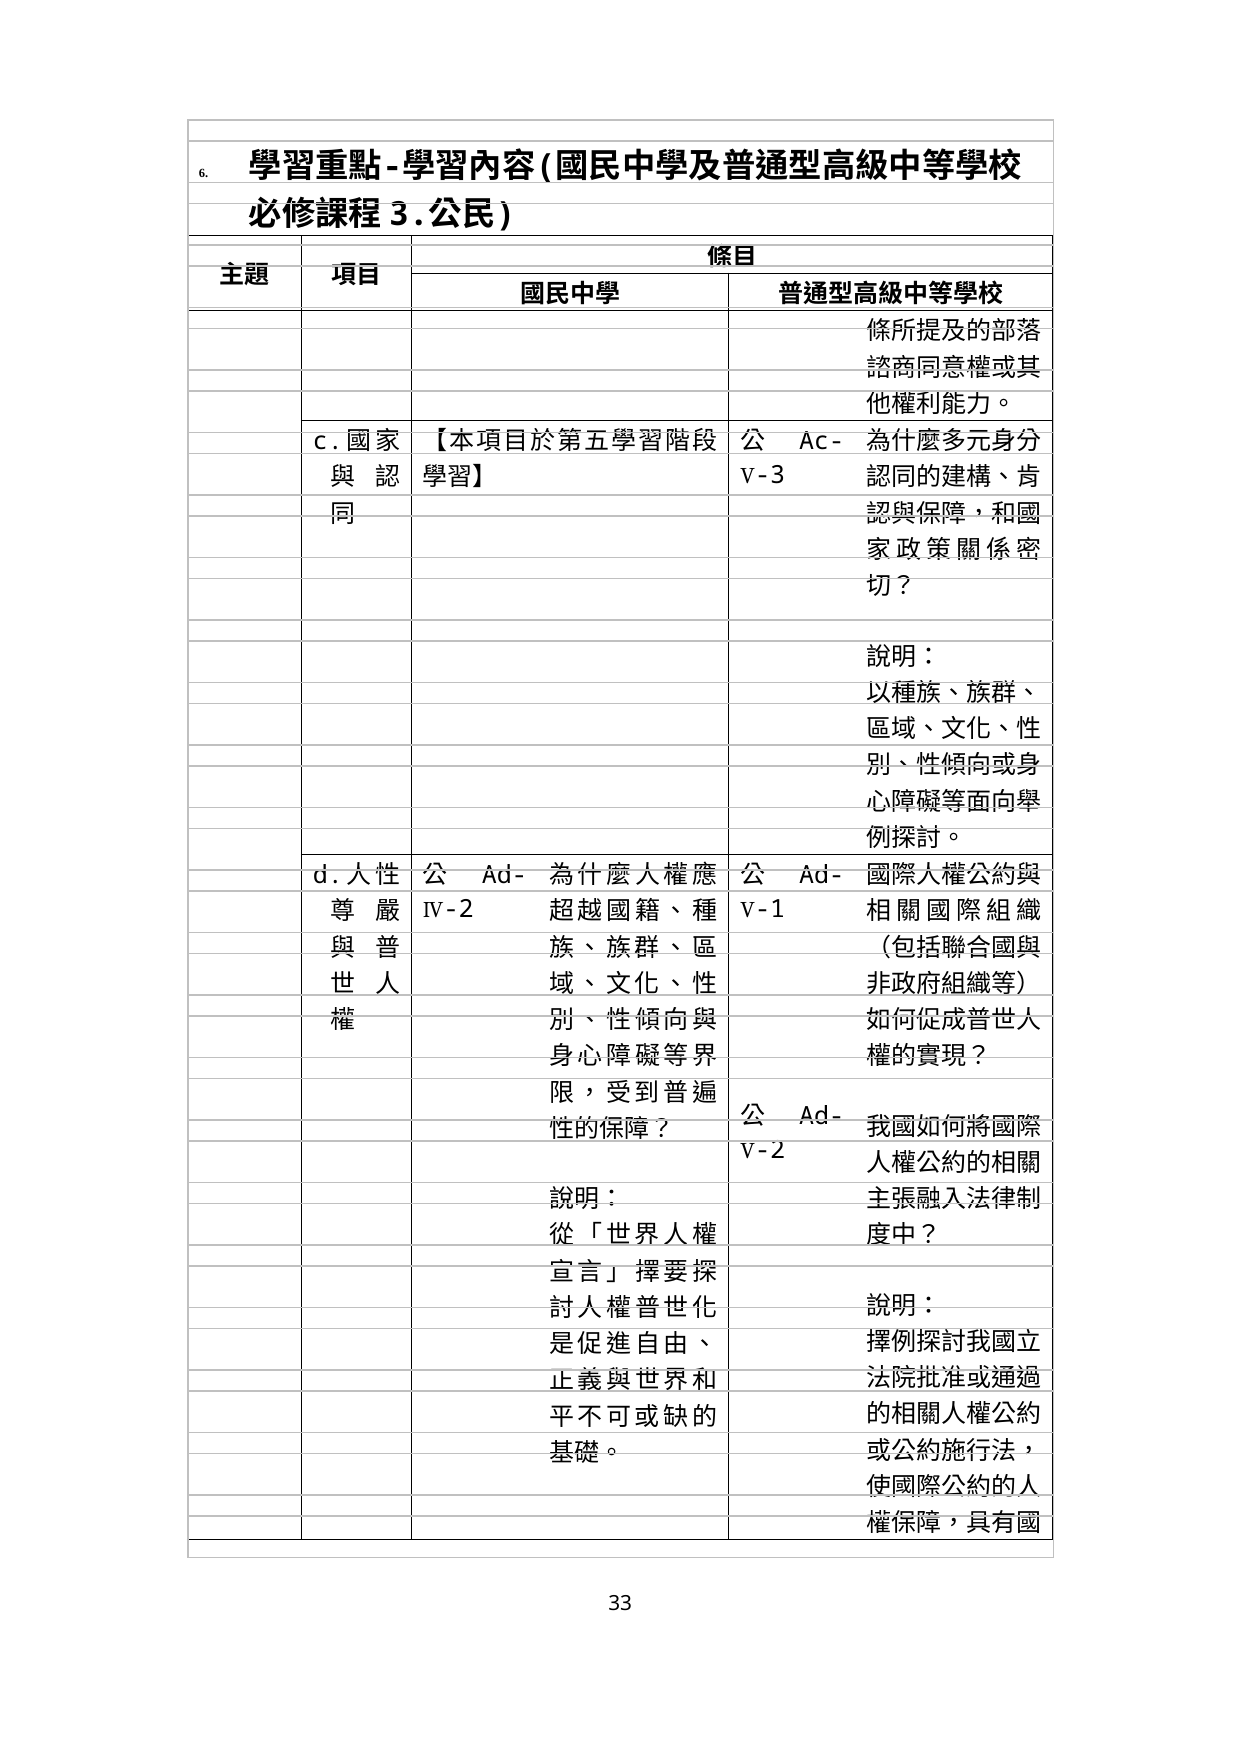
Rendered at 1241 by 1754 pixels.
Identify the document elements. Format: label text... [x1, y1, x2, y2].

table_cell A.公民身分認同及社群 [189, 311, 301, 328]
table_cell c.國家與認同 [302, 746, 411, 765]
table_cell 條目 [753, 246, 1052, 265]
table_cell [538, 311, 728, 328]
table_cell 公Ad-Ⅴ-1 公Ad-Ⅴ-2 [729, 933, 855, 953]
table_cell [412, 371, 538, 390]
table_cell 公Ad-Ⅳ-2 [412, 996, 538, 1015]
table_cell 公Ab-Ⅴ-1 公Ab-Ⅴ-2 [729, 371, 855, 390]
table_cell [729, 496, 855, 515]
table_cell 公Ad-Ⅳ-2 [412, 1121, 538, 1140]
table_cell A.公民身分認同及社群 [189, 1433, 301, 1453]
table_cell 為什麼人權應超越國籍、種族、族群、區域、文化、性別、性傾向與身心障礙等界限，受到普遍性的保障？ 說明： 從「世界人權宣言」擇要探討人權普世化是促進自由、正義與世界和平不可或缺的基礎。 [538, 1058, 728, 1078]
table_cell A.公民身分認同及社群 [189, 1017, 301, 1057]
table_cell c.國家與認同 [334, 504, 351, 515]
table_cell A.公民身分認同及社群 [189, 392, 301, 432]
table_cell [412, 496, 728, 515]
table_cell [538, 329, 728, 369]
table_cell 普通型高級中等學校 [729, 274, 1052, 307]
table_cell 公Ad-Ⅴ-1 公Ad-Ⅴ-2 [729, 1392, 855, 1432]
table_cell 為什麼人權應超越國籍、種族、族群、區域、文化、性別、性傾向與身心障礙等界限，受到普遍性的保障？ 說明： 從「世界人權宣言」擇要探討人權普世化是促進自由、正義與世界和平不可或缺的基礎。 [538, 1121, 728, 1140]
table_cell 為什麼多元身分認同的建構、肯認與保障，和國家政策關係密切？ 說明： 以種族、族群、區域、文化、性別、性傾向或身心障礙等面向舉例探討。 [855, 808, 1052, 828]
table_cell A.公民身分認同及社群 [189, 829, 301, 869]
table_cell A.公民身分認同及社群 [189, 1496, 301, 1515]
table_cell 條目 [713, 246, 736, 265]
table_cell [729, 421, 855, 432]
table_cell 公Ad-Ⅳ-2 [412, 871, 538, 890]
table_cell 國際人權公約與相關國際組織（包括聯合國與非政府組織等）如何促成普世人權的實現？ 我國如何將國際人權公約的相關主張融入法律制度中？ 說明： 擇例探討我國立法院批准或通過的相關人權公約或公約施行法，使國際公約的人權保障，具有國內法律之效力。 [855, 855, 1052, 869]
table_cell 條目 [412, 267, 1052, 272]
table_cell 國際人權公約與相關國際組織（包括聯合國與非政府組織等）如何促成普世人權的實現？ 我國如何將國際人權公約的相關主張融入法律制度中？ 說明： 擇例探討我國立法院批准或通過的相關人權公約或公約施行法，使國際公約的人權保障，具有國內法律之效力。 [855, 954, 1052, 994]
table_header 學習重點-學習內容(國民中學及普通型高級中等學校必修課程3.公民) [189, 142, 1053, 182]
table_cell 為什麼多元身分認同的建構、肯認與保障，和國家政策關係密切？ 說明： 以種族、族群、區域、文化、性別、性傾向或身心障礙等面向舉例探討。 [855, 433, 1052, 453]
table_cell 國際人權公約與相關國際組織（包括聯合國與非政府組織等）如何促成普世人權的實現？ 我國如何將國際人權公約的相關主張融入法律制度中？ 說明： 擇例探討我國立法院批准或通過的相關人權公約或公約施行法，使國際公約的人權保障，具有國內法律之效力。 [855, 871, 1052, 890]
table_cell 公Ad-Ⅳ-2 [412, 1371, 538, 1390]
table_cell [412, 704, 728, 744]
table_cell 為什麼人權應超越國籍、種族、族群、區域、文化、性別、性傾向與身心障礙等界限，受到普遍性的保障？ 說明： 從「世界人權宣言」擇要探討人權普世化是促進自由、正義與世界和平不可或缺的基礎。 [538, 1392, 728, 1432]
table_cell 國際人權公約與相關國際組織（包括聯合國與非政府組織等）如何促成普世人權的實現？ 我國如何將國際人權公約的相關主張融入法律制度中？ 說明： 擇例探討我國立法院批准或通過的相關人權公約或公約施行法，使國際公約的人權保障，具有國內法律之效力。 [855, 933, 1052, 953]
table_cell 為什麼多元身分認同的建構、肯認與保障，和國家政策關係密切？ 說明： 以種族、族群、區域、文化、性別、性傾向或身心障礙等面向舉例探討。 [855, 558, 1052, 578]
table_cell 為什麼人權應超越國籍、種族、族群、區域、文化、性別、性傾向與身心障礙等界限，受到普遍性的保障？ 說明： 從「世界人權宣言」擇要探討人權普世化是促進自由、正義與世界和平不可或缺的基礎。 [538, 933, 728, 953]
table_cell d.人性尊嚴與普世人權 [302, 1496, 411, 1515]
table_cell d.人性尊嚴與普世人權 [302, 1142, 411, 1182]
table_cell A.公民身分認同及社群 [189, 1371, 301, 1390]
table_cell A.公民身分認同及社群 [189, 329, 301, 369]
table_cell c.國家與認同 [302, 808, 411, 828]
table_cell 公Ad-Ⅴ-1 公Ad-Ⅴ-2 [729, 996, 855, 1015]
table_cell 為什麼人權應超越國籍、種族、族群、區域、文化、性別、性傾向與身心障礙等界限，受到普遍性的保障？ 說明： 從「世界人權宣言」擇要探討人權普世化是促進自由、正義與世界和平不可或缺的基礎。 [538, 954, 728, 994]
table_cell A.公民身分認同及社群 [189, 1058, 301, 1078]
table_cell [412, 517, 728, 557]
table_cell 公Ad-Ⅴ-1 公Ad-Ⅴ-2 [729, 1142, 855, 1182]
table_header 學習重點-學習內容(國民中學及普通型高級中等學校必修課程3.公民) [189, 121, 1053, 140]
table_cell 公Ad-Ⅳ-2 [412, 1496, 538, 1515]
table_cell A.公民身分認同及社群 [189, 371, 301, 390]
table_cell 為什麼人權應超越國籍、種族、族群、區域、文化、性別、性傾向與身心障礙等界限，受到普遍性的保障？ 說明： 從「世界人權宣言」擇要探討人權普世化是促進自由、正義與世界和平不可或缺的基礎。 [538, 1183, 728, 1203]
table_cell 公Ad-Ⅴ-1 公Ad-Ⅴ-2 [729, 1517, 855, 1539]
table_cell 國際人權公約與相關國際組織（包括聯合國與非政府組織等）如何促成普世人權的實現？ 我國如何將國際人權公約的相關主張融入法律制度中？ 說明： 擇例探討我國立法院批准或通過的相關人權公約或公約施行法，使國際公約的人權保障，具有國內法律之效力。 [855, 892, 1052, 932]
table_cell 國際人權公約與相關國際組織（包括聯合國與非政府組織等）如何促成普世人權的實現？ 我國如何將國際人權公約的相關主張融入法律制度中？ 說明： 擇例探討我國立法院批准或通過的相關人權公約或公約施行法，使國際公約的人權保障，具有國內法律之效力。 [855, 1308, 1052, 1328]
table_cell d.人性尊嚴與普世人權 [302, 933, 411, 953]
table_cell [412, 421, 728, 432]
table_cell [729, 704, 855, 744]
table_cell d.人性尊嚴與普世人權 [302, 1017, 411, 1057]
table_cell A.公民身分認同及社群 [189, 1392, 301, 1432]
table_cell 公Ad-Ⅴ-1 公Ad-Ⅴ-2 [729, 892, 855, 932]
table_cell 公Ad-Ⅳ-2 [412, 1454, 538, 1494]
table_cell 為什麼多元身分認同的建構、肯認與保障，和國家政策關係密切？ 說明： 以種族、族群、區域、文化、性別、性傾向或身心障礙等面向舉例探討。 [855, 704, 1052, 744]
table_cell d.人性尊嚴與普世人權 [302, 1204, 411, 1244]
table_cell 公Ad-Ⅴ-1 公Ad-Ⅴ-2 [729, 1058, 855, 1078]
table_cell 公Ad-Ⅳ-2 [412, 933, 538, 953]
table_cell d.人性尊嚴與普世人權 [302, 855, 411, 869]
table_cell 為什麼多元身分認同的建構、肯認與保障，和國家政策關係密切？ 說明： 以種族、族群、區域、文化、性別、性傾向或身心障礙等面向舉例探討。 [855, 829, 1052, 853]
table_cell 公Ad-Ⅴ-1 公Ad-Ⅴ-2 [729, 1121, 855, 1140]
table_cell [412, 621, 728, 640]
table_cell c.國家與認同 [302, 642, 411, 682]
table_cell d.人性尊嚴與普世人權 [302, 1246, 411, 1265]
table_cell 公Ad-Ⅳ-2 [412, 1433, 538, 1453]
table_cell 公Ab-Ⅴ-1 公Ab-Ⅴ-2 [729, 392, 855, 419]
table_cell 公Ad-Ⅳ-2 [412, 1142, 538, 1182]
table_cell 公Ad-Ⅴ-1 公Ad-Ⅴ-2 [729, 1371, 855, 1390]
table_cell 學習】 [412, 454, 728, 494]
table_cell 為什麼人權應超越國籍、種族、族群、區域、文化、性別、性傾向與身心障礙等界限，受到普遍性的保障？ 說明： 從「世界人權宣言」擇要探討人權普世化是促進自由、正義與世界和平不可或缺的基礎。 [538, 1329, 728, 1369]
table_cell 國民中學 [412, 274, 728, 307]
table_cell A.公民身分認同及社群 [189, 642, 301, 682]
table_cell b.權力、權利與責任 [302, 392, 411, 419]
table_cell 公Ad-Ⅴ-1 公Ad-Ⅴ-2 [729, 1017, 855, 1057]
table_cell [412, 579, 728, 619]
table_cell d.人性尊嚴與普世人權 [378, 980, 397, 994]
table_cell 公Ad-Ⅴ-1 公Ad-Ⅴ-2 [729, 1454, 855, 1494]
table_cell A.公民身分認同及社群 [189, 746, 301, 765]
table_cell 國際人權公約與相關國際組織（包括聯合國與非政府組織等）如何促成普世人權的實現？ 我國如何將國際人權公約的相關主張融入法律制度中？ 說明： 擇例探討我國立法院批准或通過的相關人權公約或公約施行法，使國際公約的人權保障，具有國內法律之效力。 [855, 1454, 1052, 1494]
table_cell [412, 311, 538, 328]
table_cell c.國家與認同 [302, 767, 411, 807]
table_cell 為什麼人權應超越國籍、種族、族群、區域、文化、性別、性傾向與身心障礙等界限，受到普遍性的保障？ 說明： 從「世界人權宣言」擇要探討人權普世化是促進自由、正義與世界和平不可或缺的基礎。 [538, 1017, 728, 1057]
table_cell 國際人權公約與相關國際組織（包括聯合國與非政府組織等）如何促成普世人權的實現？ 我國如何將國際人權公約的相關主張融入法律制度中？ 說明： 擇例探討我國立法院批准或通過的相關人權公約或公約施行法，使國際公約的人權保障，具有國內法律之效力。 [855, 1204, 1052, 1244]
table_cell [302, 236, 411, 244]
table_cell 條目 [412, 236, 1052, 244]
table_cell A.公民身分認同及社群 [189, 892, 301, 932]
table_cell c.國家與認同 [302, 704, 411, 744]
table_cell 國際人權公約與相關國際組織（包括聯合國與非政府組織等）如何促成普世人權的實現？ 我國如何將國際人權公約的相關主張融入法律制度中？ 說明： 擇例探討我國立法院批准或通過的相關人權公約或公約施行法，使國際公約的人權保障，具有國內法律之效力。 [855, 1079, 1052, 1119]
table_cell A.公民身分認同及社群 [189, 808, 301, 828]
table_cell 為什麼多元身分認同的建構、肯認與保障，和國家政策關係密切？ 說明： 以種族、族群、區域、文化、性別、性傾向或身心障礙等面向舉例探討。 [855, 767, 1052, 807]
table_cell 公Ad-Ⅳ-2 [412, 1517, 538, 1539]
table_cell 公Ad-Ⅳ-2 [412, 1183, 538, 1203]
table_cell 國際人權公約與相關國際組織（包括聯合國與非政府組織等）如何促成普世人權的實現？ 我國如何將國際人權公約的相關主張融入法律制度中？ 說明： 擇例探討我國立法院批准或通過的相關人權公約或公約施行法，使國際公約的人權保障，具有國內法律之效力。 [855, 1496, 1052, 1515]
table_cell 為什麼多元身分認同的建構、肯認與保障，和國家政策關係密切？ 說明： 以種族、族群、區域、文化、性別、性傾向或身心障礙等面向舉例探討。 [855, 454, 1052, 494]
table_cell 為什麼人權應超越國籍、種族、族群、區域、文化、性別、性傾向與身心障礙等界限，受到普遍性的保障？ 說明： 從「世界人權宣言」擇要探討人權普世化是促進自由、正義與世界和平不可或缺的基礎。 [538, 1079, 728, 1119]
table_cell A.公民身分認同及社群 [189, 1308, 301, 1328]
table_cell d.人性尊嚴與普世人權 [302, 1517, 411, 1539]
table_cell 公Ad-Ⅴ-1 公Ad-Ⅴ-2 [729, 871, 855, 890]
table_cell 國際人權公約與相關國際組織（包括聯合國與非政府組織等）如何促成普世人權的實現？ 我國如何將國際人權公約的相關主張融入法律制度中？ 說明： 擇例探討我國立法院批准或通過的相關人權公約或公約施行法，使國際公約的人權保障，具有國內法律之效力。 [855, 1517, 1052, 1539]
table_cell 公Ad-Ⅳ-2 [412, 1058, 538, 1078]
table_cell 公Ad-Ⅳ-2 [412, 1017, 538, 1057]
table_cell [538, 392, 728, 419]
table_cell A.公民身分認同及社群 [189, 517, 301, 557]
table_cell 公Ad-Ⅴ-1 公Ad-Ⅴ-2 [729, 1204, 855, 1244]
table_cell [189, 246, 301, 265]
table_cell A.公民身分認同及社群 [189, 1246, 301, 1265]
table_cell b.權力、權利與責任 [302, 311, 411, 328]
table_cell d.人性尊嚴與普世人權 [302, 996, 411, 1015]
table_cell b.權力、權利與責任 [302, 371, 411, 390]
table_cell [729, 683, 855, 703]
table_cell [302, 246, 411, 265]
table_cell A.公民身分認同及社群 [189, 1517, 301, 1539]
table_cell d.人性尊嚴與普世人權 [302, 1079, 411, 1119]
table_cell 公Ad-Ⅴ-1 公Ad-Ⅴ-2 [729, 1496, 855, 1515]
table_cell 為什麼人權應超越國籍、種族、族群、區域、文化、性別、性傾向與身心障礙等界限，受到普遍性的保障？ 說明： 從「世界人權宣言」擇要探討人權普世化是促進自由、正義與世界和平不可或缺的基礎。 [538, 1496, 728, 1515]
table_cell [729, 829, 855, 853]
table_cell 為什麼多元身分認同的建構、肯認與保障，和國家政策關係密切？ 說明： 以種族、族群、區域、文化、性別、性傾向或身心障礙等面向舉例探討。 [855, 642, 1052, 682]
table_cell 為什麼多元身分認同的建構、肯認與保障，和國家政策關係密切？ 說明： 以種族、族群、區域、文化、性別、性傾向或身心障礙等面向舉例探討。 [855, 746, 1052, 765]
table_cell d.人性尊嚴與普世人權 [302, 1329, 411, 1369]
table_cell A.公民身分認同及社群 [189, 1121, 301, 1140]
table_cell 為什麼人是權利主體，且享有平等的權利能力？為什麼在自然人之外，還有法人的概念？ 說明： 著重介紹權利主體的基本概念，並以志願結社、地方或民族自治團體為例，說明現代法治國家中法人的概念。 為什麼部落、原住民各民族、原住民族都有權利能力？ 說明： 著重探討原住民族集體權利能力，包括原住民族基本法第21條所提及的部落諮商同意權或其他權利能力。 [855, 392, 1052, 419]
table_cell c.國家與認同 [302, 621, 411, 640]
table_cell A.公民身分認同及社群 [189, 767, 301, 807]
table_cell 公Ab-Ⅴ-1 公Ab-Ⅴ-2 [729, 329, 855, 369]
table_cell c.國家與認同 [350, 433, 367, 448]
table_cell A.公民身分認同及社群 [189, 1079, 301, 1119]
table_cell 為什麼多元身分認同的建構、肯認與保障，和國家政策關係密切？ 說明： 以種族、族群、區域、文化、性別、性傾向或身心障礙等面向舉例探討。 [855, 421, 1052, 432]
table_cell [412, 683, 728, 703]
table_cell 公Ad-Ⅳ-2 [412, 1308, 538, 1328]
table_cell 國際人權公約與相關國際組織（包括聯合國與非政府組織等）如何促成普世人權的實現？ 我國如何將國際人權公約的相關主張融入法律制度中？ 說明： 擇例探討我國立法院批准或通過的相關人權公約或公約施行法，使國際公約的人權保障，具有國內法律之效力。 [855, 1017, 1052, 1057]
table_cell c.國家與認同 [302, 683, 411, 703]
table_cell 為什麼人權應超越國籍、種族、族群、區域、文化、性別、性傾向與身心障礙等界限，受到普遍性的保障？ 說明： 從「世界人權宣言」擇要探討人權普世化是促進自由、正義與世界和平不可或缺的基礎。 [538, 1204, 728, 1244]
table_cell [412, 829, 728, 853]
table_cell [729, 808, 855, 828]
table_cell 公Ad-Ⅳ-2 [412, 892, 538, 932]
table_cell Ⅴ-3 [729, 454, 855, 494]
table_cell 條目 [412, 246, 711, 265]
table_cell 為什麼多元身分認同的建構、肯認與保障，和國家政策關係密切？ 說明： 以種族、族群、區域、文化、性別、性傾向或身心障礙等面向舉例探討。 [855, 579, 1052, 619]
table_cell 國際人權公約與相關國際組織（包括聯合國與非政府組織等）如何促成普世人權的實現？ 我國如何將國際人權公約的相關主張融入法律制度中？ 說明： 擇例探討我國立法院批准或通過的相關人權公約或公約施行法，使國際公約的人權保障，具有國內法律之效力。 [855, 1371, 1052, 1390]
table_cell A.公民身分認同及社群 [189, 558, 301, 578]
table_cell 國際人權公約與相關國際組織（包括聯合國與非政府組織等）如何促成普世人權的實現？ 我國如何將國際人權公約的相關主張融入法律制度中？ 說明： 擇例探討我國立法院批准或通過的相關人權公約或公約施行法，使國際公約的人權保障，具有國內法律之效力。 [855, 1329, 1052, 1369]
table_cell 【本項目於第五學習階段 [412, 433, 728, 453]
table_cell 公Ac- [729, 433, 855, 453]
table_cell 為什麼人權應超越國籍、種族、族群、區域、文化、性別、性傾向與身心障礙等界限，受到普遍性的保障？ 說明： 從「世界人權宣言」擇要探討人權普世化是促進自由、正義與世界和平不可或缺的基礎。 [538, 1267, 728, 1307]
table_cell 公Ad-Ⅴ-1 公Ad-Ⅴ-2 [729, 855, 855, 869]
table_cell d.人性尊嚴與普世人權 [302, 1371, 411, 1390]
table_cell d.人性尊嚴與普世人權 [302, 954, 411, 994]
table_cell 公Ad-Ⅳ-2 [412, 1329, 538, 1369]
table_cell [538, 371, 728, 390]
table_cell 為什麼人權應超越國籍、種族、族群、區域、文化、性別、性傾向與身心障礙等界限，受到普遍性的保障？ 說明： 從「世界人權宣言」擇要探討人權普世化是促進自由、正義與世界和平不可或缺的基礎。 [538, 1308, 728, 1328]
table_cell d.人性尊嚴與普世人權 [302, 1267, 411, 1307]
table_cell c.國家與認同 [302, 421, 411, 432]
table_cell 公Ad-Ⅴ-1 公Ad-Ⅴ-2 [729, 1433, 855, 1453]
table_cell 國際人權公約與相關國際組織（包括聯合國與非政府組織等）如何促成普世人權的實現？ 我國如何將國際人權公約的相關主張融入法律制度中？ 說明： 擇例探討我國立法院批准或通過的相關人權公約或公約施行法，使國際公約的人權保障，具有國內法律之效力。 [855, 1142, 1052, 1182]
table_cell 為什麼人權應超越國籍、種族、族群、區域、文化、性別、性傾向與身心障礙等界限，受到普遍性的保障？ 說明： 從「世界人權宣言」擇要探討人權普世化是促進自由、正義與世界和平不可或缺的基礎。 [538, 871, 728, 890]
table_cell A.公民身分認同及社群 [189, 954, 301, 994]
table_cell A.公民身分認同及社群 [189, 1267, 301, 1307]
table_cell 公Ab-Ⅴ-1 公Ab-Ⅴ-2 [729, 311, 855, 328]
table_cell 為什麼人是權利主體，且享有平等的權利能力？為什麼在自然人之外，還有法人的概念？ 說明： 著重介紹權利主體的基本概念，並以志願結社、地方或民族自治團體為例，說明現代法治國家中法人的概念。 為什麼部落、原住民各民族、原住民族都有權利能力？ 說明： 著重探討原住民族集體權利能力，包括原住民族基本法第21條所提及的部落諮商同意權或其他權利能力。 [855, 329, 1052, 369]
table_cell 公Ad-Ⅴ-1 公Ad-Ⅴ-2 [729, 954, 855, 994]
table_cell d.人性尊嚴與普世人權 [302, 1433, 411, 1453]
table_cell c.國家與認同 [302, 433, 411, 453]
table_cell A.公民身分認同及社群 [189, 454, 301, 494]
table_cell [412, 767, 728, 807]
table_cell A.公民身分認同及社群 [189, 933, 301, 953]
table_header 學習重點-學習內容(國民中學及普通型高級中等學校必修課程3.公民) [189, 183, 1053, 203]
table_cell [729, 517, 855, 557]
table_cell 主題 [189, 267, 301, 307]
table_cell A.公民身分認同及社群 [189, 1329, 301, 1369]
table_cell 為什麼人權應超越國籍、種族、族群、區域、文化、性別、性傾向與身心障礙等界限，受到普遍性的保障？ 說明： 從「世界人權宣言」擇要探討人權普世化是促進自由、正義與世界和平不可或缺的基礎。 [538, 1433, 728, 1453]
table_cell 公Ad-Ⅴ-1 公Ad-Ⅴ-2 [729, 1079, 855, 1119]
table_cell 公Ad-Ⅳ-2 [412, 954, 538, 994]
table_cell [412, 558, 728, 578]
table_cell A.公民身分認同及社群 [189, 579, 301, 619]
table_cell A.公民身分認同及社群 [189, 496, 301, 515]
table_cell c.國家與認同 [302, 829, 411, 853]
table_cell 公Ad-Ⅳ-2 [412, 1246, 538, 1265]
table_cell A.公民身分認同及社群 [189, 1142, 301, 1182]
table_cell 為什麼人是權利主體，且享有平等的權利能力？為什麼在自然人之外，還有法人的概念？ 說明： 著重介紹權利主體的基本概念，並以志願結社、地方或民族自治團體為例，說明現代法治國家中法人的概念。 為什麼部落、原住民各民族、原住民族都有權利能力？ 說明： 著重探討原住民族集體權利能力，包括原住民族基本法第21條所提及的部落諮商同意權或其他權利能力。 [855, 371, 1052, 390]
table_cell d.人性尊嚴與普世人權 [302, 1183, 411, 1203]
table_cell d.人性尊嚴與普世人權 [302, 1308, 411, 1328]
table_cell 國際人權公約與相關國際組織（包括聯合國與非政府組織等）如何促成普世人權的實現？ 我國如何將國際人權公約的相關主張融入法律制度中？ 說明： 擇例探討我國立法院批准或通過的相關人權公約或公約施行法，使國際公約的人權保障，具有國內法律之效力。 [855, 1267, 1052, 1307]
table_cell 國際人權公約與相關國際組織（包括聯合國與非政府組織等）如何促成普世人權的實現？ 我國如何將國際人權公約的相關主張融入法律制度中？ 說明： 擇例探討我國立法院批准或通過的相關人權公約或公約施行法，使國際公約的人權保障，具有國內法律之效力。 [855, 1392, 1052, 1432]
table_cell A.公民身分認同及社群 [189, 704, 301, 744]
table_cell A.公民身分認同及社群 [189, 621, 301, 640]
table_cell 項目 [302, 267, 411, 307]
table_header 學習重點-學習內容(國民中學及普通型高級中等學校必修課程3.公民) [189, 204, 1053, 235]
table_cell [412, 392, 538, 419]
table_cell d.人性尊嚴與普世人權 [302, 1121, 411, 1140]
table_cell 為什麼人權應超越國籍、種族、族群、區域、文化、性別、性傾向與身心障礙等界限，受到普遍性的保障？ 說明： 從「世界人權宣言」擇要探討人權普世化是促進自由、正義與世界和平不可或缺的基礎。 [538, 892, 728, 932]
table_cell A.公民身分認同及社群 [189, 1204, 301, 1244]
table_cell [729, 558, 855, 578]
table_cell c.國家與認同 [302, 558, 411, 578]
table_cell 為什麼人權應超越國籍、種族、族群、區域、文化、性別、性傾向與身心障礙等界限，受到普遍性的保障？ 說明： 從「世界人權宣言」擇要探討人權普世化是促進自由、正義與世界和平不可或缺的基礎。 [538, 1142, 728, 1182]
table_cell [729, 621, 855, 640]
table_cell d.人性尊嚴與普世人權 [302, 1392, 411, 1432]
table_cell c.國家與認同 [302, 454, 411, 494]
table_cell [729, 642, 855, 682]
table_cell 為什麼多元身分認同的建構、肯認與保障，和國家政策關係密切？ 說明： 以種族、族群、區域、文化、性別、性傾向或身心障礙等面向舉例探討。 [855, 496, 1052, 515]
table_cell 公Ad-Ⅳ-2 [412, 855, 538, 869]
table_cell A.公民身分認同及社群 [189, 1183, 301, 1203]
table_cell 為什麼多元身分認同的建構、肯認與保障，和國家政策關係密切？ 說明： 以種族、族群、區域、文化、性別、性傾向或身心障礙等面向舉例探討。 [855, 621, 1052, 640]
table_cell d.人性尊嚴與普世人權 [302, 871, 411, 890]
table_cell d.人性尊嚴與普世人權 [302, 892, 411, 932]
table_cell [729, 746, 855, 765]
table_cell [729, 579, 855, 619]
table_cell [729, 767, 855, 807]
table_cell 公Ad-Ⅴ-1 公Ad-Ⅴ-2 [729, 1183, 855, 1203]
table_cell 公Ad-Ⅴ-1 公Ad-Ⅴ-2 [729, 1329, 855, 1369]
table_cell A.公民身分認同及社群 [189, 996, 301, 1015]
table_cell [412, 329, 538, 369]
table_cell 為什麼人權應超越國籍、種族、族群、區域、文化、性別、性傾向與身心障礙等界限，受到普遍性的保障？ 說明： 從「世界人權宣言」擇要探討人權普世化是促進自由、正義與世界和平不可或缺的基礎。 [538, 1517, 728, 1539]
table_cell 公Ad-Ⅳ-2 [412, 1079, 538, 1119]
table_cell 國際人權公約與相關國際組織（包括聯合國與非政府組織等）如何促成普世人權的實現？ 我國如何將國際人權公約的相關主張融入法律制度中？ 說明： 擇例探討我國立法院批准或通過的相關人權公約或公約施行法，使國際公約的人權保障，具有國內法律之效力。 [855, 1121, 1052, 1140]
table_cell [412, 746, 728, 765]
table_cell A.公民身分認同及社群 [189, 871, 301, 890]
table_cell 公Ad-Ⅴ-1 公Ad-Ⅴ-2 [729, 1246, 855, 1265]
table_cell 為什麼人權應超越國籍、種族、族群、區域、文化、性別、性傾向與身心障礙等界限，受到普遍性的保障？ 說明： 從「世界人權宣言」擇要探討人權普世化是促進自由、正義與世界和平不可或缺的基礎。 [538, 855, 728, 869]
table_cell b.權力、權利與責任 [302, 329, 411, 369]
table_cell 國際人權公約與相關國際組織（包括聯合國與非政府組織等）如何促成普世人權的實現？ 我國如何將國際人權公約的相關主張融入法律制度中？ 說明： 擇例探討我國立法院批准或通過的相關人權公約或公約施行法，使國際公約的人權保障，具有國內法律之效力。 [855, 996, 1052, 1015]
table_cell [412, 808, 728, 828]
table_cell 為什麼人權應超越國籍、種族、族群、區域、文化、性別、性傾向與身心障礙等界限，受到普遍性的保障？ 說明： 從「世界人權宣言」擇要探討人權普世化是促進自由、正義與世界和平不可或缺的基礎。 [538, 1246, 728, 1265]
table_cell A.公民身分認同及社群 [189, 683, 301, 703]
table_cell [189, 236, 301, 244]
table_cell 國際人權公約與相關國際組織（包括聯合國與非政府組織等）如何促成普世人權的實現？ 我國如何將國際人權公約的相關主張融入法律制度中？ 說明： 擇例探討我國立法院批准或通過的相關人權公約或公約施行法，使國際公約的人權保障，具有國內法律之效力。 [855, 1058, 1052, 1078]
table_cell c.國家與認同 [302, 496, 411, 515]
table_cell 為什麼人權應超越國籍、種族、族群、區域、文化、性別、性傾向與身心障礙等界限，受到普遍性的保障？ 說明： 從「世界人權宣言」擇要探討人權普世化是促進自由、正義與世界和平不可或缺的基礎。 [538, 996, 728, 1015]
table_cell 國際人權公約與相關國際組織（包括聯合國與非政府組織等）如何促成普世人權的實現？ 我國如何將國際人權公約的相關主張融入法律制度中？ 說明： 擇例探討我國立法院批准或通過的相關人權公約或公約施行法，使國際公約的人權保障，具有國內法律之效力。 [855, 1183, 1052, 1203]
table_cell A.公民身分認同及社群 [189, 1454, 301, 1494]
table_cell 國際人權公約與相關國際組織（包括聯合國與非政府組織等）如何促成普世人權的實現？ 我國如何將國際人權公約的相關主張融入法律制度中？ 說明： 擇例探討我國立法院批准或通過的相關人權公約或公約施行法，使國際公約的人權保障，具有國內法律之效力。 [855, 1246, 1052, 1265]
table_cell 為什麼人權應超越國籍、種族、族群、區域、文化、性別、性傾向與身心障礙等界限，受到普遍性的保障？ 說明： 從「世界人權宣言」擇要探討人權普世化是促進自由、正義與世界和平不可或缺的基礎。 [538, 1454, 728, 1494]
table_cell A.公民身分認同及社群 [189, 433, 301, 453]
table_cell 公Ad-Ⅴ-1 公Ad-Ⅴ-2 [729, 1308, 855, 1328]
table_cell d.人性尊嚴與普世人權 [302, 1454, 411, 1494]
table_cell 公Ad-Ⅴ-1 公Ad-Ⅴ-2 [729, 1267, 855, 1307]
table_cell d.人性尊嚴與普世人權 [302, 1058, 411, 1078]
table_cell [412, 642, 728, 682]
table_cell c.國家與認同 [302, 517, 411, 557]
table_cell 公Ad-Ⅳ-2 [412, 1204, 538, 1244]
table_cell c.國家與認同 [302, 579, 411, 619]
table_cell 為什麼多元身分認同的建構、肯認與保障，和國家政策關係密切？ 說明： 以種族、族群、區域、文化、性別、性傾向或身心障礙等面向舉例探討。 [855, 517, 1052, 557]
table_cell 國際人權公約與相關國際組織（包括聯合國與非政府組織等）如何促成普世人權的實現？ 我國如何將國際人權公約的相關主張融入法律制度中？ 說明： 擇例探討我國立法院批准或通過的相關人權公約或公約施行法，使國際公約的人權保障，具有國內法律之效力。 [855, 1433, 1052, 1453]
table_cell 公Ad-Ⅳ-2 [412, 1267, 538, 1307]
table_cell 公Ad-Ⅳ-2 [412, 1392, 538, 1432]
